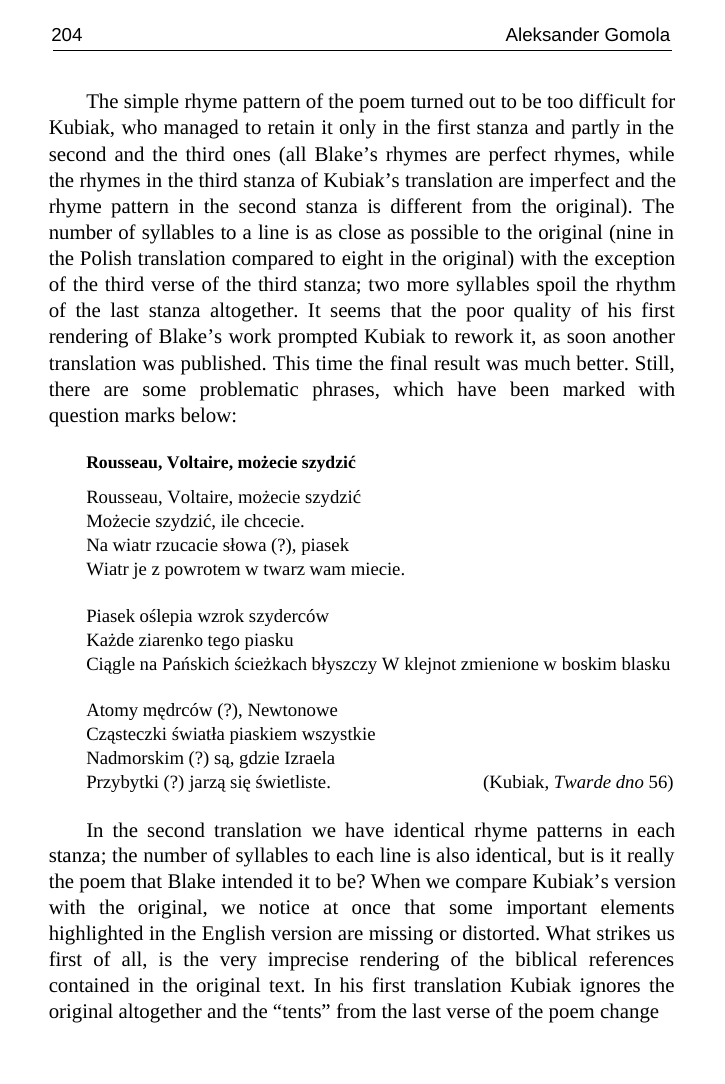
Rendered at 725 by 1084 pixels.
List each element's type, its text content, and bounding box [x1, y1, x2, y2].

text Piasek oślepia wzrok szyderców [48, 605, 676, 626]
text Każde ziarenko tego piasku [48, 628, 676, 650]
text Przybytki (?) jarzą się świetliste. (Kubiak, Twarde dno 56) [48, 771, 676, 792]
text Atomy mędrców (?), Newtonowe [48, 699, 676, 721]
text Aleksander Gomola [505, 24, 675, 45]
text In the second translation we have identical rhyme patterns in each stanza; the number of syllables to each line is also identical, but is it really the poem that Blake intended it to be? When we compare Kubiak’s ver­sion with the original, we notice at once that some important elements highlighted in the English version are missing or distorted. What strikes us first of all, is the very imprecise rendering of the biblical references contained in the original text. In his first translation Kubiak ignores the original altogether and the “tents” from the last verse of the poem change [48, 817, 676, 1023]
text The simple rhyme pattern of the poem turned out to be too difficult for Kubiak, who managed to retain it only in the first stanza and partly in the second and the third ones (all Blake’s rhymes are perfect rhymes, while the rhymes in the third stanza of Kubiak’s translation are imper­fect and the rhyme pattern in the second stanza is different from the original). The number of syllables to a line is as close as possible to the original (nine in the Polish translation compared to eight in the original) with the exception of the third verse of the third stanza; two more sylla­bles spoil the rhythm of the last stanza altogether. It seems that the poor quality of his first rendering of Blake’s work prompted Kubiak to rework it, as soon another translation was published. This time the final result was much better. Still, there are some problematic phrases, which have been marked with question marks below: [48, 89, 676, 427]
text Na wiatr rzucacie słowa (?), piasek [48, 534, 676, 556]
text Możecie szydzić, ile chcecie. [48, 510, 676, 532]
text Cząsteczki światła piaskiem wszystkie [48, 723, 676, 744]
text Rousseau, Voltaire, możecie szydzić [48, 486, 676, 508]
text Rousseau, Voltaire, możecie szydzić [48, 452, 676, 472]
text Wiatr je z powrotem w twarz wam miecie. [48, 558, 676, 579]
text Ciągle na Pańskich ścieżkach błyszczy W klejnot zmienione w boskim blasku [84, 652, 676, 674]
text 204 [51, 24, 86, 45]
text Nadmorskim (?) są, gdzie Izraela [48, 747, 676, 768]
